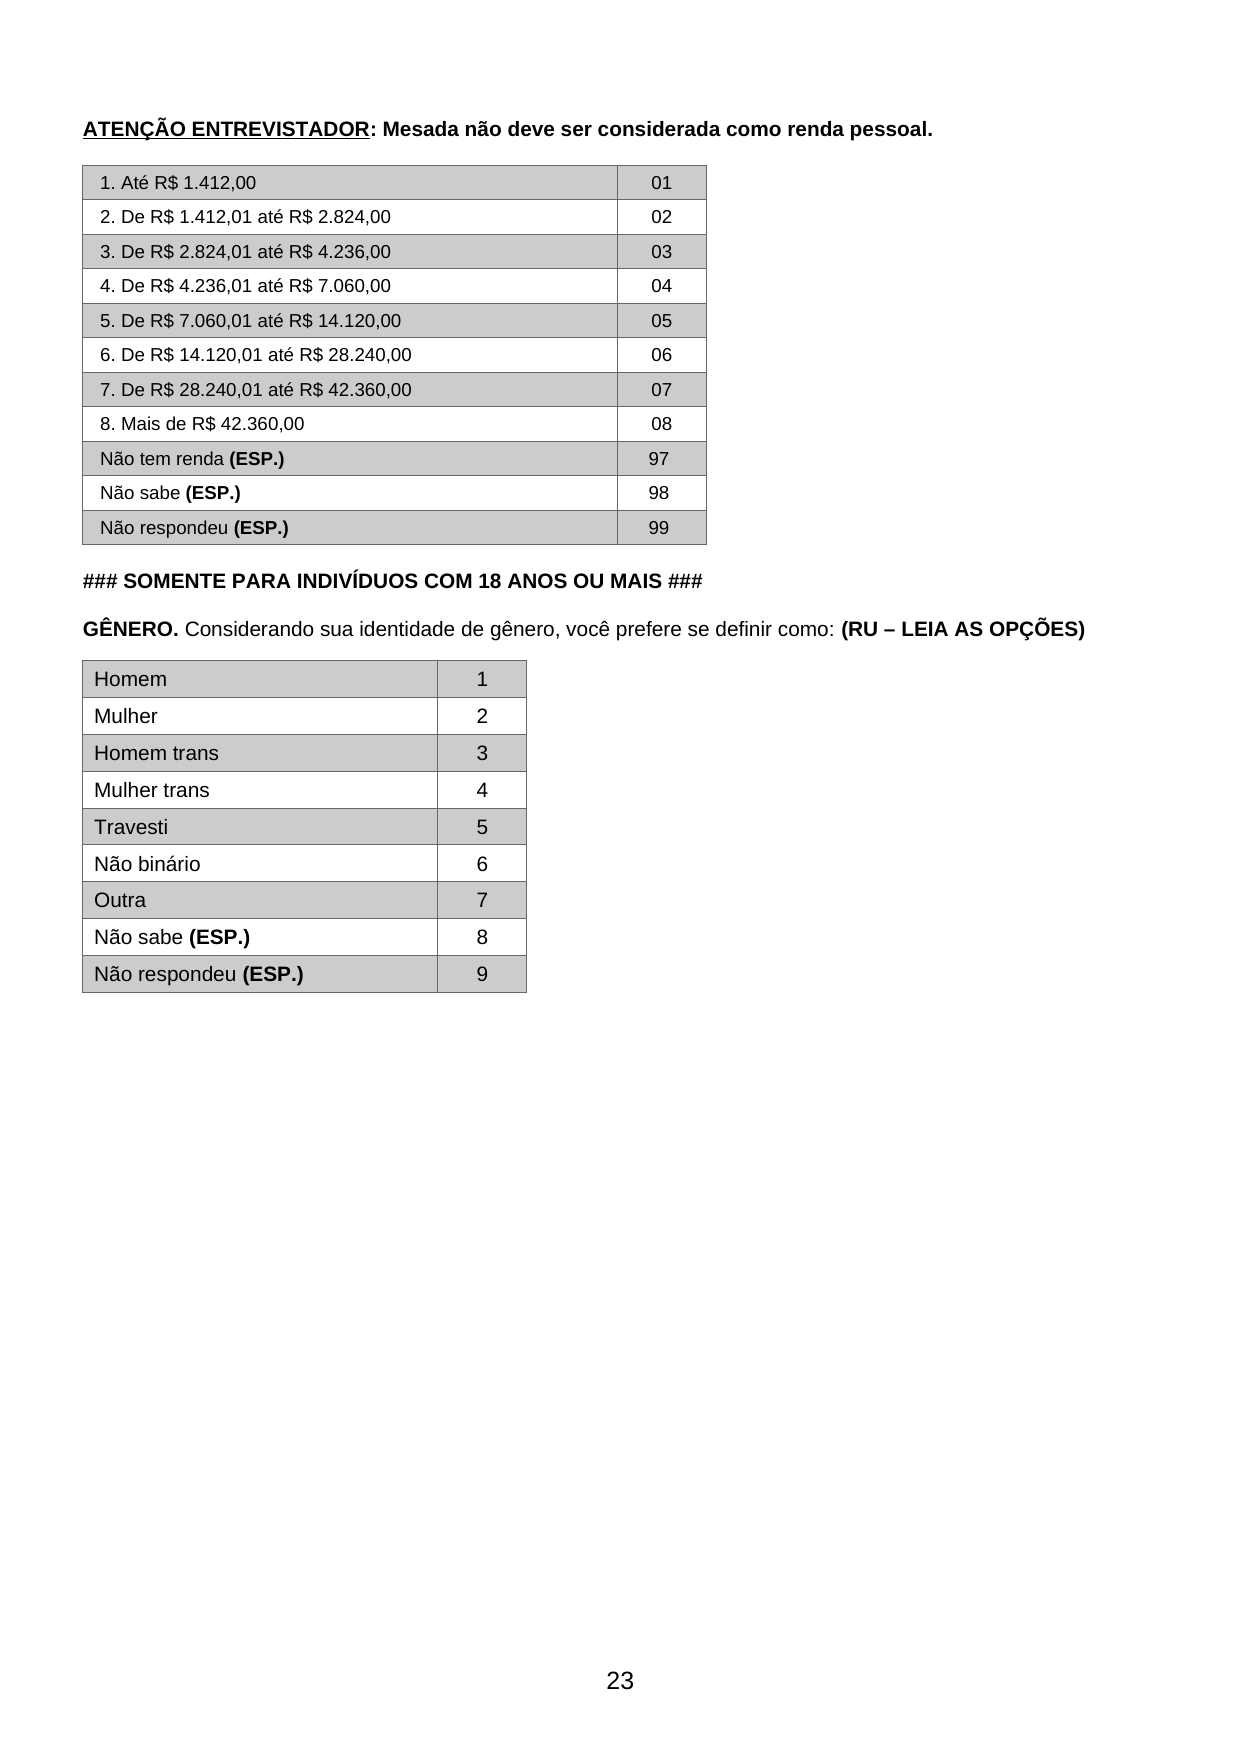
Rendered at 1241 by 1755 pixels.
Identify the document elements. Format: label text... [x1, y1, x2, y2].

table_cell Homem trans [83, 735, 437, 771]
table_cell 5 [438, 809, 526, 844]
table_cell 03 [618, 235, 706, 268]
table_cell 4 [438, 772, 526, 807]
table_cell 4. De R$ 4.236,01 até R$ 7.060,00 [83, 269, 617, 303]
table_cell 98 [618, 476, 706, 509]
table_cell 7 [438, 882, 526, 918]
table_cell 7. De R$ 28.240,01 até R$ 42.360,00 [83, 373, 617, 406]
table_cell 8. Mais de R$ 42.360,00 [83, 407, 617, 441]
table_header Homem [83, 661, 437, 697]
table_cell 6 [438, 845, 526, 881]
table_header 01 [618, 166, 706, 199]
table_cell 05 [618, 304, 706, 337]
table_cell 3. De R$ 2.824,01 até R$ 4.236,00 [83, 235, 617, 268]
table_header 1. Até R$ 1.412,00 [83, 166, 617, 199]
table_cell 6. De R$ 14.120,01 até R$ 28.240,00 [83, 338, 617, 372]
text ### SOMENTE PARA INDIVÍDUOS COM 18 ANOS OU MAIS ### [83, 569, 1158, 593]
text ATENÇÃO ENTREVISTADOR: Mesada não deve ser considerada como renda pessoal. [83, 117, 1158, 141]
table_cell Não sabe (ESP.) [83, 919, 437, 955]
table_cell Não sabe (ESP.) [83, 476, 617, 509]
table_cell 2 [438, 698, 526, 734]
table_cell 04 [618, 269, 706, 303]
table_cell Não respondeu (ESP.) [83, 956, 437, 992]
table_cell 99 [618, 511, 706, 544]
table_header 1 [438, 661, 526, 697]
table_cell 3 [438, 735, 526, 771]
table_cell 07 [618, 373, 706, 406]
table_cell 5. De R$ 7.060,01 até R$ 14.120,00 [83, 304, 617, 337]
table_cell 8 [438, 919, 526, 955]
table_cell Travesti [83, 809, 437, 844]
table_cell 97 [618, 442, 706, 475]
table_cell 9 [438, 956, 526, 992]
table_cell Não respondeu (ESP.) [83, 511, 617, 544]
table_cell Mulher trans [83, 772, 437, 807]
table_cell Mulher [83, 698, 437, 734]
text GÊNERO. Considerando sua identidade de gênero, você prefere se definir como: (RU – LEIA AS OPÇÕES) [83, 617, 1158, 641]
table_cell 2. De R$ 1.412,01 até R$ 2.824,00 [83, 200, 617, 234]
table_cell 06 [618, 338, 706, 372]
table_cell 08 [618, 407, 706, 441]
table_cell Não tem renda (ESP.) [83, 442, 617, 475]
table_cell Não binário [83, 845, 437, 881]
table_cell 02 [618, 200, 706, 234]
table_cell Outra [83, 882, 437, 918]
